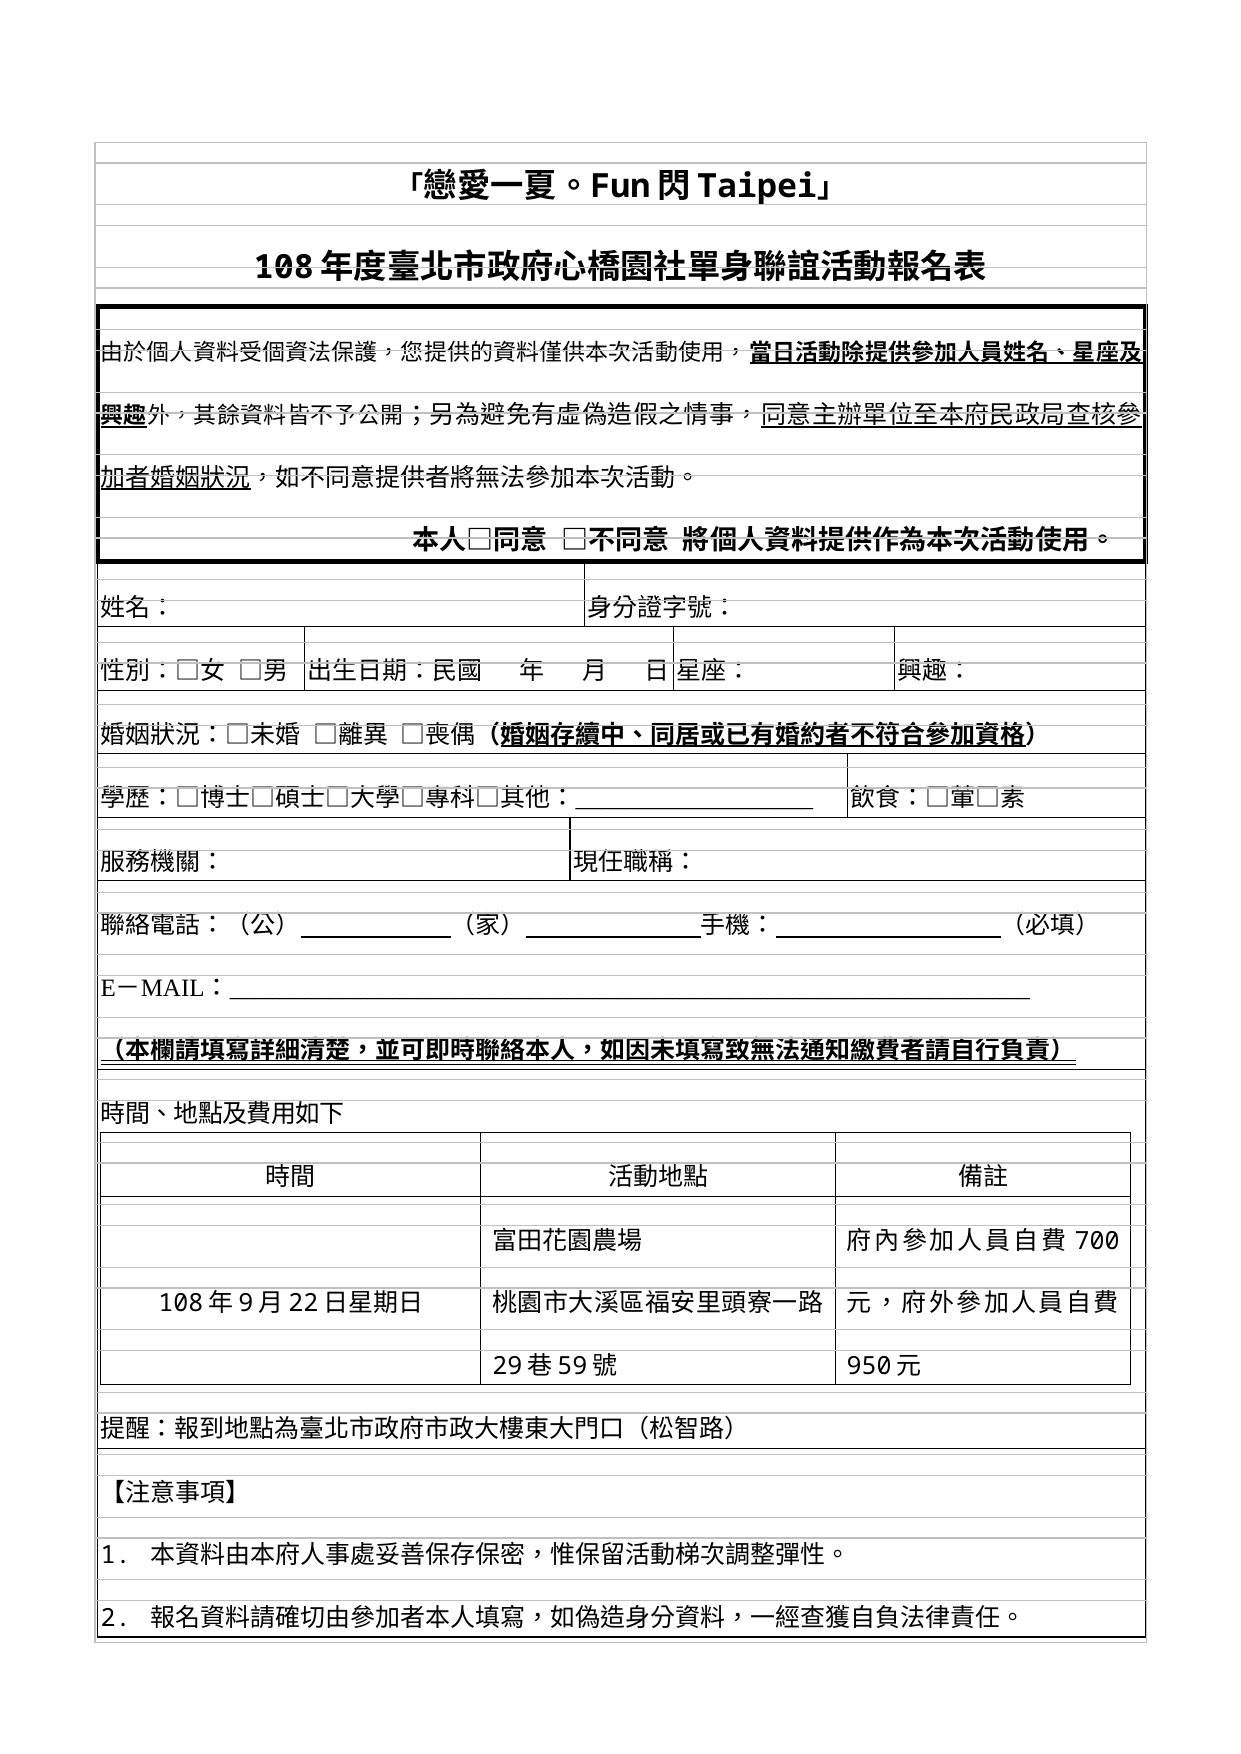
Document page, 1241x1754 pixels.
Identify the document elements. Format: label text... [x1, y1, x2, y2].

table_cell （本欄請填寫詳細清楚，並可即時聯絡本人，如因未填寫致無法通知繳費者請自行負責） [98, 1039, 1145, 1069]
table_cell 29巷59號 [481, 1351, 835, 1384]
table_cell 【注意事項】 本資料由本府人事處妥善保存保密，惟保留活動梯次調整彈性。 報名資料請確切由參加者本人填寫，如偽造身分資料，一經查獲自負法律責任。 報名方式：本府同仁請至員工愛上網／人主政風／新版人事服務網（https://ipsn.gov.taipei/）線上報名或email報名；府外人員請填妥報名表連同服務單位證明文件（服務證）及身分證明文件以email方式報名。【為響應環保，請傳送電子檔】 報名人員經本府人事處審核符合資格者，將於報名截止後5天內以email或電話通知錄取人員繳費，未錄取者另行通知。【繳費通知及相關資料傳送以email為主，請於報名後至活動前留意email信箱】 報名日期即日起至108年9月2日止，額滿或逾期恕不受理。 聯絡電話：(02)2720-8889分機8611簡科員士堯。 email：dop-a412@mail.taipei.gov.tw、傳真電話 (02)2723-7850 臺北市政府人事處給與科（臺北市信義區市府路1號11樓南區） 本人簽章： （必填） [98, 1580, 1145, 1600]
table_header [101, 1143, 480, 1162]
table_cell [481, 1268, 835, 1287]
table_header [481, 1133, 835, 1142]
table_cell 元，府外參加人員自費 [836, 1289, 1130, 1329]
table_cell 【注意事項】 本資料由本府人事處妥善保存保密，惟保留活動梯次調整彈性。 報名資料請確切由參加者本人填寫，如偽造身分資料，一經查獲自負法律責任。 報名方式：本府同仁請至員工愛上網／人主政風／新版人事服務網（https://ipsn.gov.taipei/）線上報名或email報名；府外人員請填妥報名表連同服務單位證明文件（服務證）及身分證明文件以email方式報名。【為響應環保，請傳送電子檔】 報名人員經本府人事處審核符合資格者，將於報名截止後5天內以email或電話通知錄取人員繳費，未錄取者另行通知。【繳費通知及相關資料傳送以email為主，請於報名後至活動前留意email信箱】 報名日期即日起至108年9月2日止，額滿或逾期恕不受理。 聯絡電話：(02)2720-8889分機8611簡科員士堯。 email：dop-a412@mail.taipei.gov.tw、傳真電話 (02)2723-7850 臺北市政府人事處給與科（臺北市信義區市府路1號11樓南區） 本人簽章： （必填） [98, 1539, 1145, 1579]
table_cell 婚姻狀況：□未婚 □離異 □喪偶（婚姻存續中、同居或已有婚約者不符合參加資格） [98, 726, 1145, 753]
table_header 由於個人資料受個資法保護，您提供的資料僅供本次活動使用，當日活動除提供參加人員姓名、星座及興趣外，其餘資料皆不予公開；另為避免有虛偽造假之情事，同意主辦單位至本府民政局查核參加者婚姻狀況，如不同意提供者將無法參加本次活動。 本人□同意 □不同意 將個人資料提供作為本次活動使用。 [100, 476, 1143, 517]
table_cell [836, 1197, 1130, 1204]
text 「戀愛一夏。Fun閃Taipei」 [96, 164, 1146, 204]
table_cell 【注意事項】 本資料由本府人事處妥善保存保密，惟保留活動梯次調整彈性。 報名資料請確切由參加者本人填寫，如偽造身分資料，一經查獲自負法律責任。 報名方式：本府同仁請至員工愛上網／人主政風／新版人事服務網（https://ipsn.gov.taipei/）線上報名或email報名；府外人員請填妥報名表連同服務單位證明文件（服務證）及身分證明文件以email方式報名。【為響應環保，請傳送電子檔】 報名人員經本府人事處審核符合資格者，將於報名截止後5天內以email或電話通知錄取人員繳費，未錄取者另行通知。【繳費通知及相關資料傳送以email為主，請於報名後至活動前留意email信箱】 報名日期即日起至108年9月2日止，額滿或逾期恕不受理。 聯絡電話：(02)2720-8889分機8611簡科員士堯。 email：dop-a412@mail.taipei.gov.tw、傳真電話 (02)2723-7850 臺北市政府人事處給與科（臺北市信義區市府路1號11樓南區） 本人簽章： （必填） [98, 1518, 1145, 1537]
table_cell [98, 818, 569, 829]
table_cell [481, 1197, 835, 1204]
table_cell [848, 768, 1145, 787]
table_cell [674, 643, 894, 662]
table_header 由於個人資料受個資法保護，您提供的資料僅供本次活動使用，當日活動除提供參加人員姓名、星座及興趣外，其餘資料皆不予公開；另為避免有虛偽造假之情事，同意主辦單位至本府民政局查核參加者婚姻狀況，如不同意提供者將無法參加本次活動。 本人□同意 □不同意 將個人資料提供作為本次活動使用。 [100, 309, 1143, 329]
table_cell 星座： [674, 664, 894, 689]
table_cell [101, 1268, 480, 1287]
table_cell [98, 564, 584, 579]
table_cell [674, 627, 894, 642]
table_cell [98, 627, 304, 642]
table_cell [98, 643, 304, 662]
table_cell 桃園市大溪區福安里頭寮一路 [481, 1289, 835, 1329]
text 108年度臺北市政府心橋園社單身聯誼活動報名表 [96, 268, 1146, 285]
table_cell [98, 830, 569, 850]
table_cell 興趣： [895, 664, 1145, 689]
table_header 由於個人資料受個資法保護，您提供的資料僅供本次活動使用，當日活動除提供參加人員姓名、星座及興趣外，其餘資料皆不予公開；另為避免有虛偽造假之情事，同意主辦單位至本府民政局查核參加者婚姻狀況，如不同意提供者將無法參加本次活動。 本人□同意 □不同意 將個人資料提供作為本次活動使用。 [100, 330, 1143, 350]
table_cell [101, 1226, 480, 1267]
table_header 由於個人資料受個資法保護，您提供的資料僅供本次活動使用，當日活動除提供參加人員姓名、星座及興趣外，其餘資料皆不予公開；另為避免有虛偽造假之情事，同意主辦單位至本府民政局查核參加者婚姻狀況，如不同意提供者將無法參加本次活動。 本人□同意 □不同意 將個人資料提供作為本次活動使用。 [100, 518, 1143, 537]
table_cell 108年9月22日星期日 [101, 1289, 480, 1329]
table_header 活動地點 [481, 1164, 835, 1196]
table_header 由於個人資料受個資法保護，您提供的資料僅供本次活動使用，當日活動除提供參加人員姓名、星座及興趣外，其餘資料皆不予公開；另為避免有虛偽造假之情事，同意主辦單位至本府民政局查核參加者婚姻狀況，如不同意提供者將無法參加本次活動。 本人□同意 □不同意 將個人資料提供作為本次活動使用。 [100, 351, 1143, 392]
table_cell [585, 564, 1145, 579]
table_cell [101, 1197, 480, 1204]
table_cell [481, 1330, 835, 1350]
table_cell [101, 1205, 480, 1225]
table_header [481, 1143, 835, 1162]
table_cell [98, 1070, 1145, 1079]
table_cell [305, 627, 673, 642]
table_cell 府內參加人員自費700 [836, 1226, 1130, 1267]
table_header 由於個人資料受個資法保護，您提供的資料僅供本次活動使用，當日活動除提供參加人員姓名、星座及興趣外，其餘資料皆不予公開；另為避免有虛偽造假之情事，同意主辦單位至本府民政局查核參加者婚姻狀況，如不同意提供者將無法參加本次活動。 本人□同意 □不同意 將個人資料提供作為本次活動使用。 [100, 455, 1143, 475]
table_cell [98, 881, 1145, 892]
table_cell 提醒：報到地點為臺北市政府市政大樓東大門口（松智路） [98, 1414, 1145, 1448]
table_header 由於個人資料受個資法保護，您提供的資料僅供本次活動使用，當日活動除提供參加人員姓名、星座及興趣外，其餘資料皆不予公開；另為避免有虛偽造假之情事，同意主辦單位至本府民政局查核參加者婚姻狀況，如不同意提供者將無法參加本次活動。 本人□同意 □不同意 將個人資料提供作為本次活動使用。 [100, 393, 1143, 412]
table_header 備註 [836, 1164, 1130, 1196]
table_cell 950元 [836, 1351, 1130, 1384]
table_cell [98, 1080, 1145, 1100]
table_cell [98, 754, 847, 767]
text [96, 143, 1146, 162]
table_cell [895, 627, 1145, 642]
table_cell 【注意事項】 本資料由本府人事處妥善保存保密，惟保留活動梯次調整彈性。 報名資料請確切由參加者本人填寫，如偽造身分資料，一經查獲自負法律責任。 報名方式：本府同仁請至員工愛上網／人主政風／新版人事服務網（https://ipsn.gov.taipei/）線上報名或email報名；府外人員請填妥報名表連同服務單位證明文件（服務證）及身分證明文件以email方式報名。【為響應環保，請傳送電子檔】 報名人員經本府人事處審核符合資格者，將於報名截止後5天內以email或電話通知錄取人員繳費，未錄取者另行通知。【繳費通知及相關資料傳送以email為主，請於報名後至活動前留意email信箱】 報名日期即日起至108年9月2日止，額滿或逾期恕不受理。 聯絡電話：(02)2720-8889分機8611簡科員士堯。 email：dop-a412@mail.taipei.gov.tw、傳真電話 (02)2723-7850 臺北市政府人事處給與科（臺北市信義區市府路1號11樓南區） 本人簽章： （必填） [98, 1476, 1145, 1517]
table_header 由於個人資料受個資法保護，您提供的資料僅供本次活動使用，當日活動除提供參加人員姓名、星座及興趣外，其餘資料皆不予公開；另為避免有虛偽造假之情事，同意主辦單位至本府民政局查核參加者婚姻狀況，如不同意提供者將無法參加本次活動。 本人□同意 □不同意 將個人資料提供作為本次活動使用。 [100, 414, 1143, 454]
table_cell [305, 643, 673, 662]
table_cell 【注意事項】 本資料由本府人事處妥善保存保密，惟保留活動梯次調整彈性。 報名資料請確切由參加者本人填寫，如偽造身分資料，一經查獲自負法律責任。 報名方式：本府同仁請至員工愛上網／人主政風／新版人事服務網（https://ipsn.gov.taipei/）線上報名或email報名；府外人員請填妥報名表連同服務單位證明文件（服務證）及身分證明文件以email方式報名。【為響應環保，請傳送電子檔】 報名人員經本府人事處審核符合資格者，將於報名截止後5天內以email或電話通知錄取人員繳費，未錄取者另行通知。【繳費通知及相關資料傳送以email為主，請於報名後至活動前留意email信箱】 報名日期即日起至108年9月2日止，額滿或逾期恕不受理。 聯絡電話：(02)2720-8889分機8611簡科員士堯。 email：dop-a412@mail.taipei.gov.tw、傳真電話 (02)2723-7850 臺北市政府人事處給與科（臺北市信義區市府路1號11樓南區） 本人簽章： （必填） [98, 1455, 1145, 1475]
table_header 由於個人資料受個資法保護，您提供的資料僅供本次活動使用，當日活動除提供參加人員姓名、星座及興趣外，其餘資料皆不予公開；另為避免有虛偽造假之情事，同意主辦單位至本府民政局查核參加者婚姻狀況，如不同意提供者將無法參加本次活動。 本人□同意 □不同意 將個人資料提供作為本次活動使用。 [100, 539, 1143, 559]
table_cell 富田花園農場 [481, 1226, 835, 1267]
table_cell 姓名： [98, 601, 584, 626]
table_cell 身分證字號： [585, 601, 1145, 626]
table_cell 學歷：□博士□碩士□大學□專科□其他：___________________ [98, 789, 847, 817]
table_cell [98, 955, 1145, 975]
table_cell [98, 893, 1145, 912]
table_cell 出生日期：民國 年 月 日 [305, 664, 673, 689]
text 108年度臺北市政府心橋園社單身聯誼活動報名表 [96, 226, 1146, 267]
table_cell 性別：□女 □男 [98, 664, 304, 689]
table_cell [101, 1330, 480, 1350]
table_cell 【注意事項】 本資料由本府人事處妥善保存保密，惟保留活動梯次調整彈性。 報名資料請確切由參加者本人填寫，如偽造身分資料，一經查獲自負法律責任。 報名方式：本府同仁請至員工愛上網／人主政風／新版人事服務網（https://ipsn.gov.taipei/）線上報名或email報名；府外人員請填妥報名表連同服務單位證明文件（服務證）及身分證明文件以email方式報名。【為響應環保，請傳送電子檔】 報名人員經本府人事處審核符合資格者，將於報名截止後5天內以email或電話通知錄取人員繳費，未錄取者另行通知。【繳費通知及相關資料傳送以email為主，請於報名後至活動前留意email信箱】 報名日期即日起至108年9月2日止，額滿或逾期恕不受理。 聯絡電話：(02)2720-8889分機8611簡科員士堯。 email：dop-a412@mail.taipei.gov.tw、傳真電話 (02)2723-7850 臺北市政府人事處給與科（臺北市信義區市府路1號11樓南區） 本人簽章： （必填） [98, 1601, 1145, 1636]
table_cell [836, 1205, 1130, 1225]
table_cell [571, 818, 1145, 829]
table_cell [98, 1018, 1145, 1037]
table_cell [98, 1351, 1145, 1392]
table_cell E－MAIL：________________________________________________________________ [98, 976, 1145, 1017]
table_header [101, 1133, 480, 1142]
table_header [836, 1143, 1130, 1162]
table_cell [481, 1205, 835, 1225]
table_cell [98, 580, 584, 600]
table_cell 時間、地點及費用如下 [98, 1101, 1145, 1142]
table_cell [101, 1351, 480, 1384]
table_cell [98, 768, 847, 787]
table_cell [836, 1268, 1130, 1287]
table_cell [98, 705, 1145, 725]
table_cell [98, 691, 1145, 704]
table_cell [848, 754, 1145, 767]
table_cell 服務機關： [98, 851, 569, 880]
table_cell [571, 830, 1145, 850]
table_header 時間 [101, 1164, 480, 1196]
table_cell [895, 643, 1145, 662]
table_cell [98, 1393, 1145, 1412]
table_cell 聯絡電話：（公） （家） 手機： （必填） [98, 914, 1145, 954]
table_cell [836, 1330, 1130, 1350]
table_cell [585, 580, 1145, 600]
table_cell 現任職稱： [571, 851, 1145, 880]
table_cell 飲食：□葷□素 [848, 789, 1145, 817]
table_header [836, 1133, 1130, 1142]
